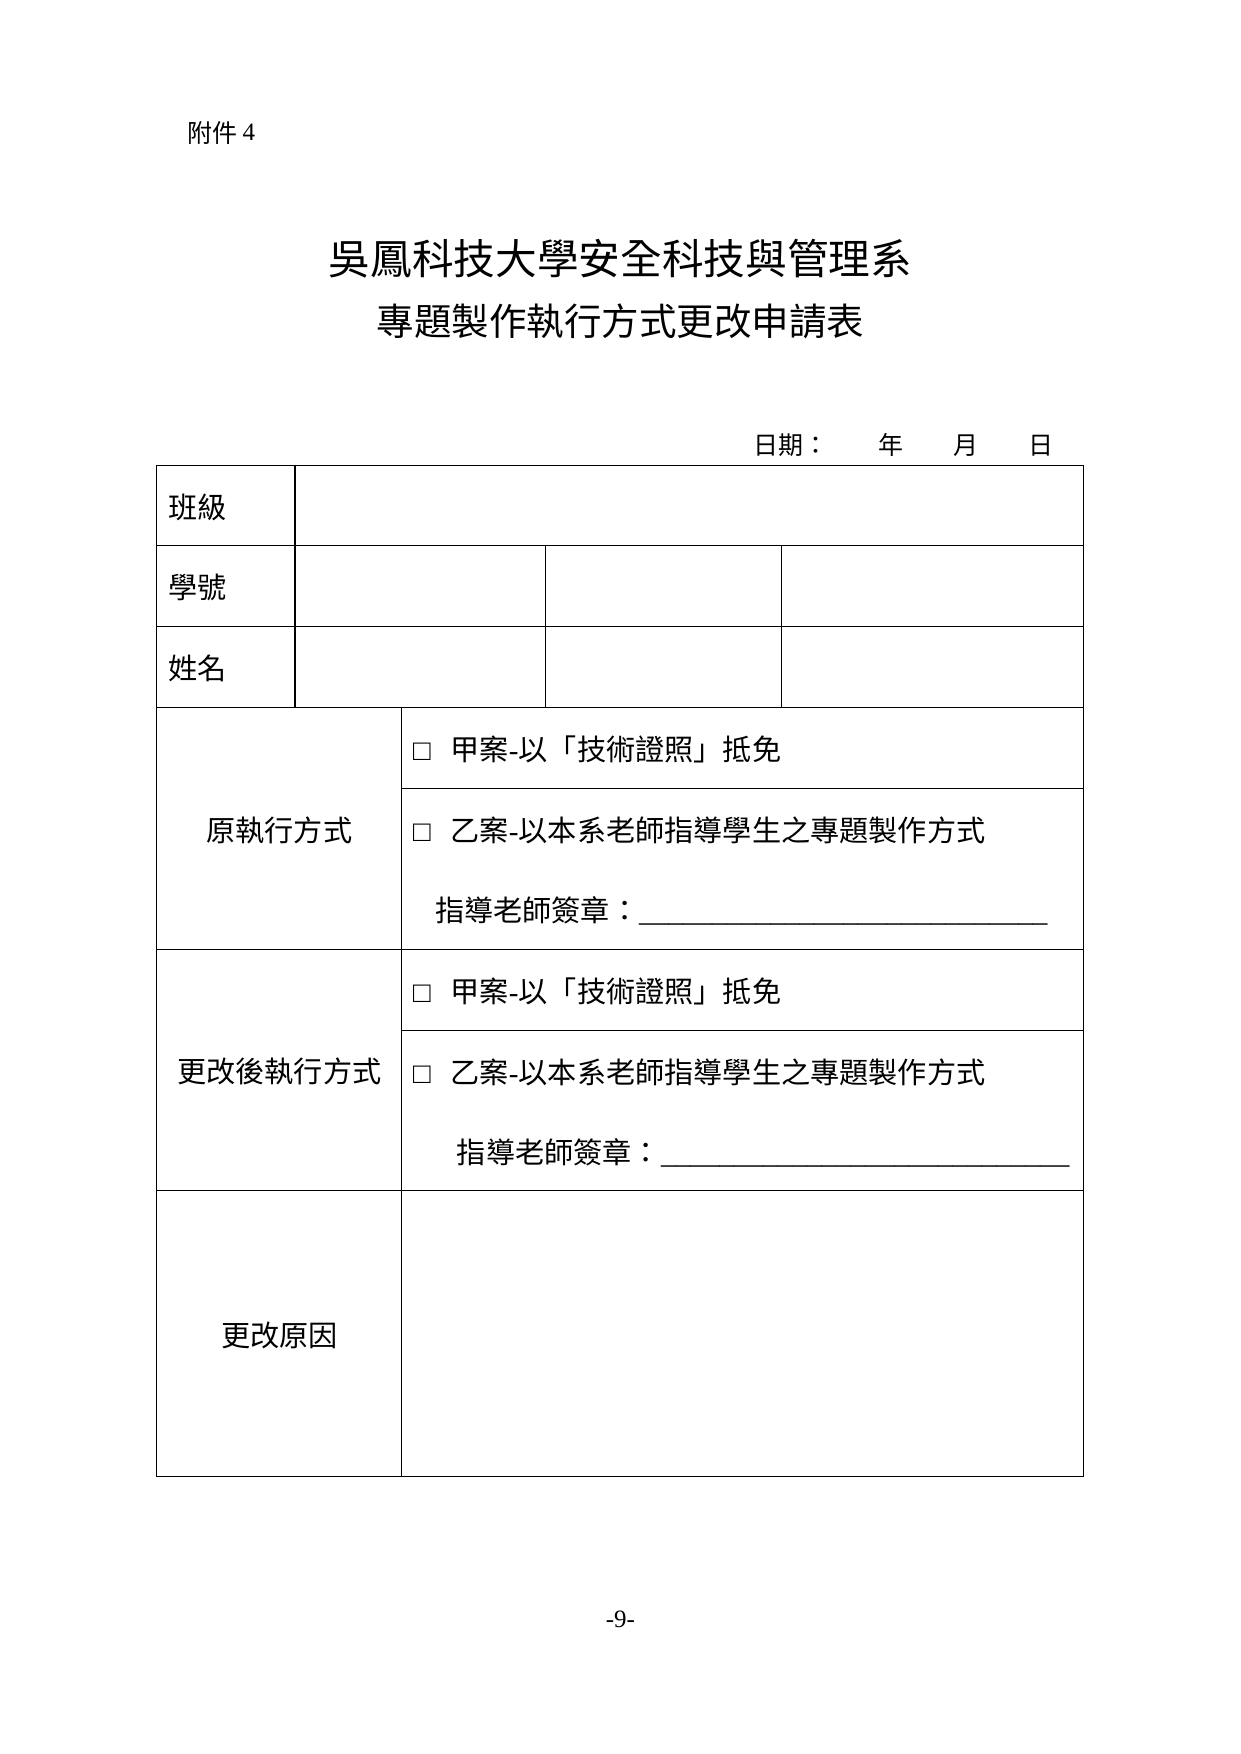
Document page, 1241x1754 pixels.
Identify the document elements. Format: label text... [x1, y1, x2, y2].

table_cell [546, 627, 781, 707]
table_cell 姓名 [157, 627, 294, 707]
table_cell 甲案-以「技術證照」抵免 [402, 708, 1083, 788]
table_cell 甲案-以「技術證照」抵免 [402, 950, 1083, 1029]
table_cell 更改後執行方式 [157, 950, 401, 1190]
text 吳鳳科技大學安全科技與管理系 [187, 214, 1053, 277]
text 日期： 年 月 日 [187, 402, 1053, 464]
table_header 班級 [157, 466, 294, 545]
table_cell 學號 [157, 546, 294, 626]
table_cell 更改原因 [157, 1191, 401, 1476]
table_cell [546, 546, 781, 626]
table_cell [782, 546, 1083, 626]
table_cell [296, 627, 545, 707]
table_cell 乙案-以本系老師指導學生之專題製作方式 指導老師簽章：____________________________ [402, 789, 1083, 949]
text 專題製作執行方式更改申請表 [187, 277, 1053, 339]
table_header [296, 466, 1083, 545]
table_cell [782, 627, 1083, 707]
table_cell 原執行方式 [157, 708, 401, 949]
table_cell [296, 546, 545, 626]
table_cell 乙案-以本系老師指導學生之專題製作方式 指導老師簽章：____________________________ [402, 1031, 1083, 1190]
table_cell [402, 1191, 1083, 1476]
text 附件4 [187, 89, 1053, 152]
